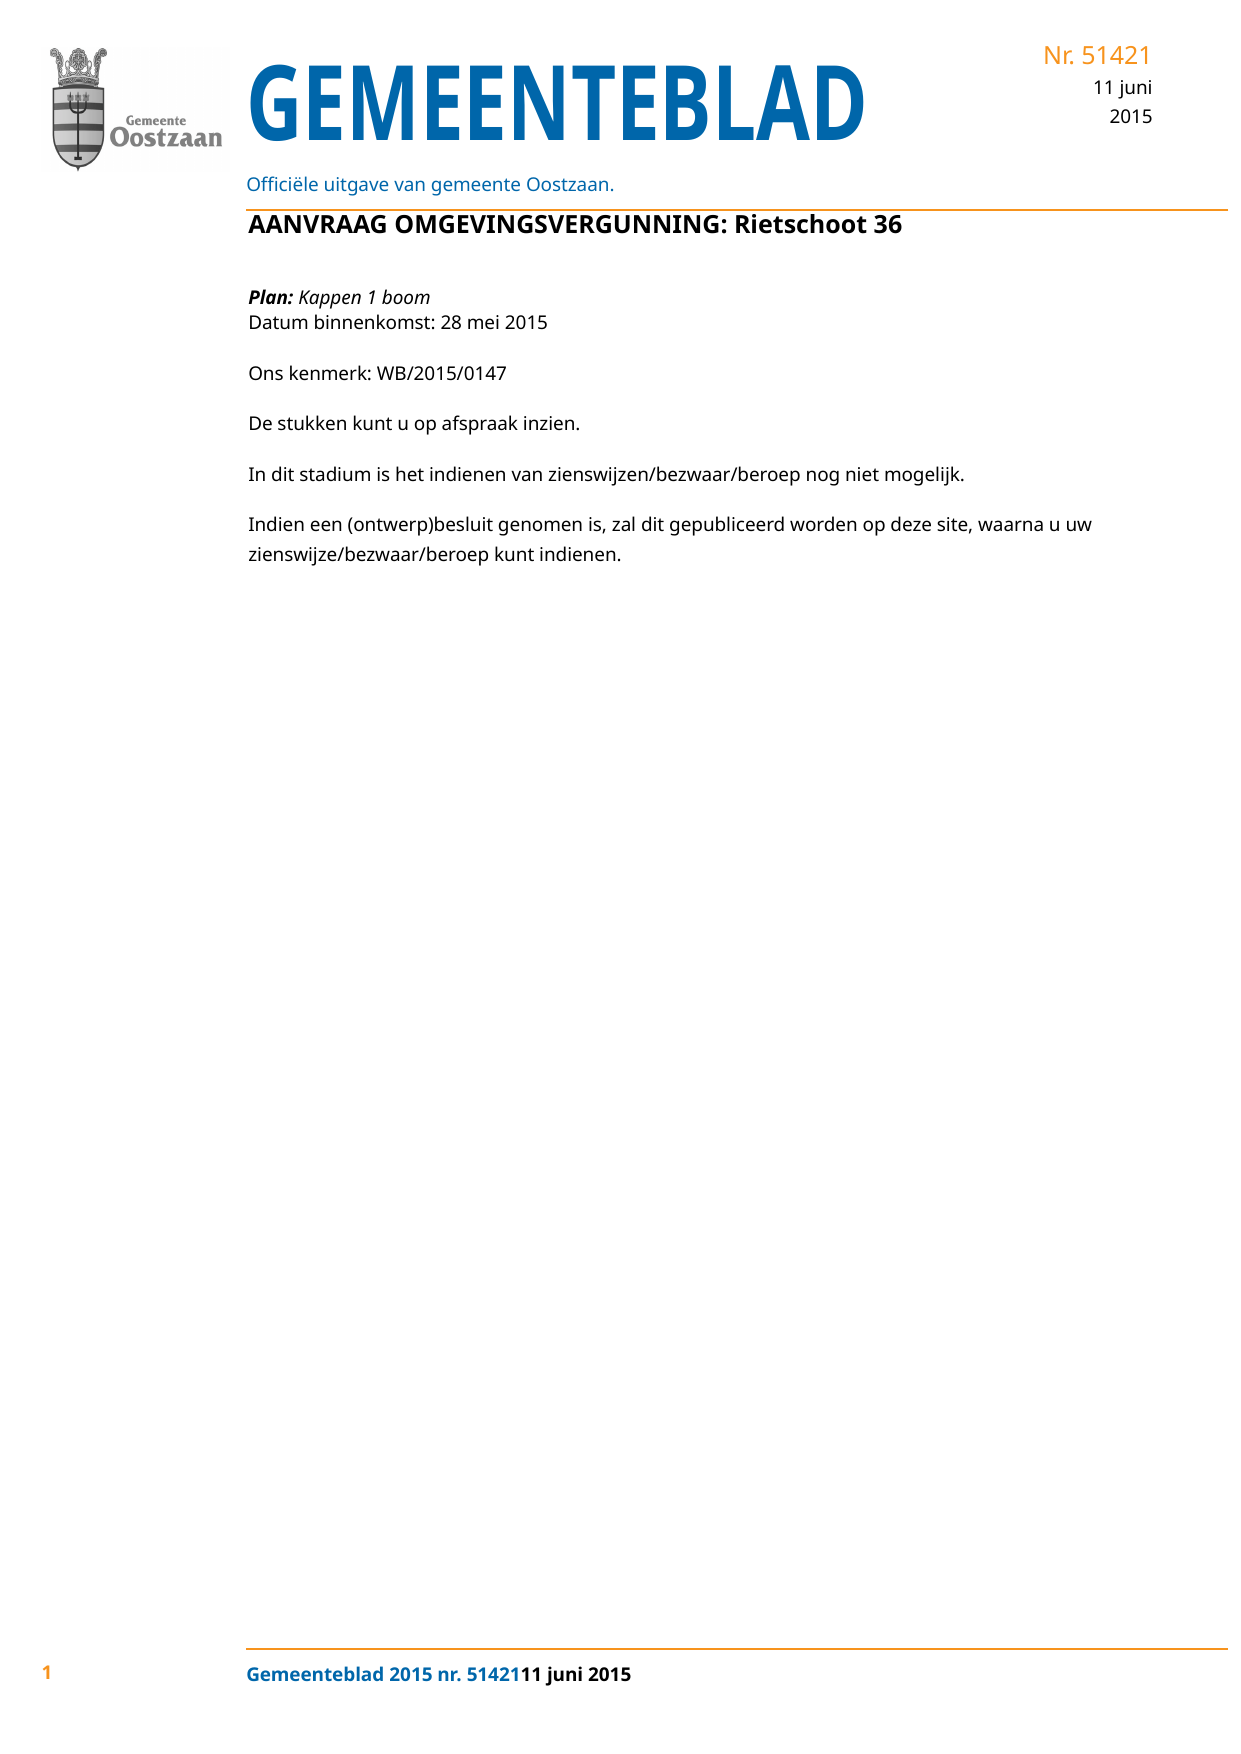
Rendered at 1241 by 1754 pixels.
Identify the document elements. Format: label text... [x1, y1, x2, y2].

text In dit stadium is het indienen van zienswijzen/bezwaar/beroep nog niet mogelijk. [248, 461, 1152, 487]
text De stukken kunt u op afspraak inzien. [248, 410, 1152, 436]
text Indien een (ontwerp)besluit genomen is, zal dit gepubliceerd worden op deze site, waarna u uw zienswijze/bezwaar/beroep kunt indienen. [248, 511, 1152, 567]
picture [41, 47, 231, 172]
text Datum binnenkomst: 28 mei 2015 [248, 309, 1152, 335]
text Ons kenmerk: WB/2015/0147 [248, 360, 1152, 386]
text Plan: Kappen 1 boom [248, 284, 1152, 309]
text AANVRAAG OMGEVINGSVERGUNNING: Rietschoot 36 [248, 211, 1152, 241]
